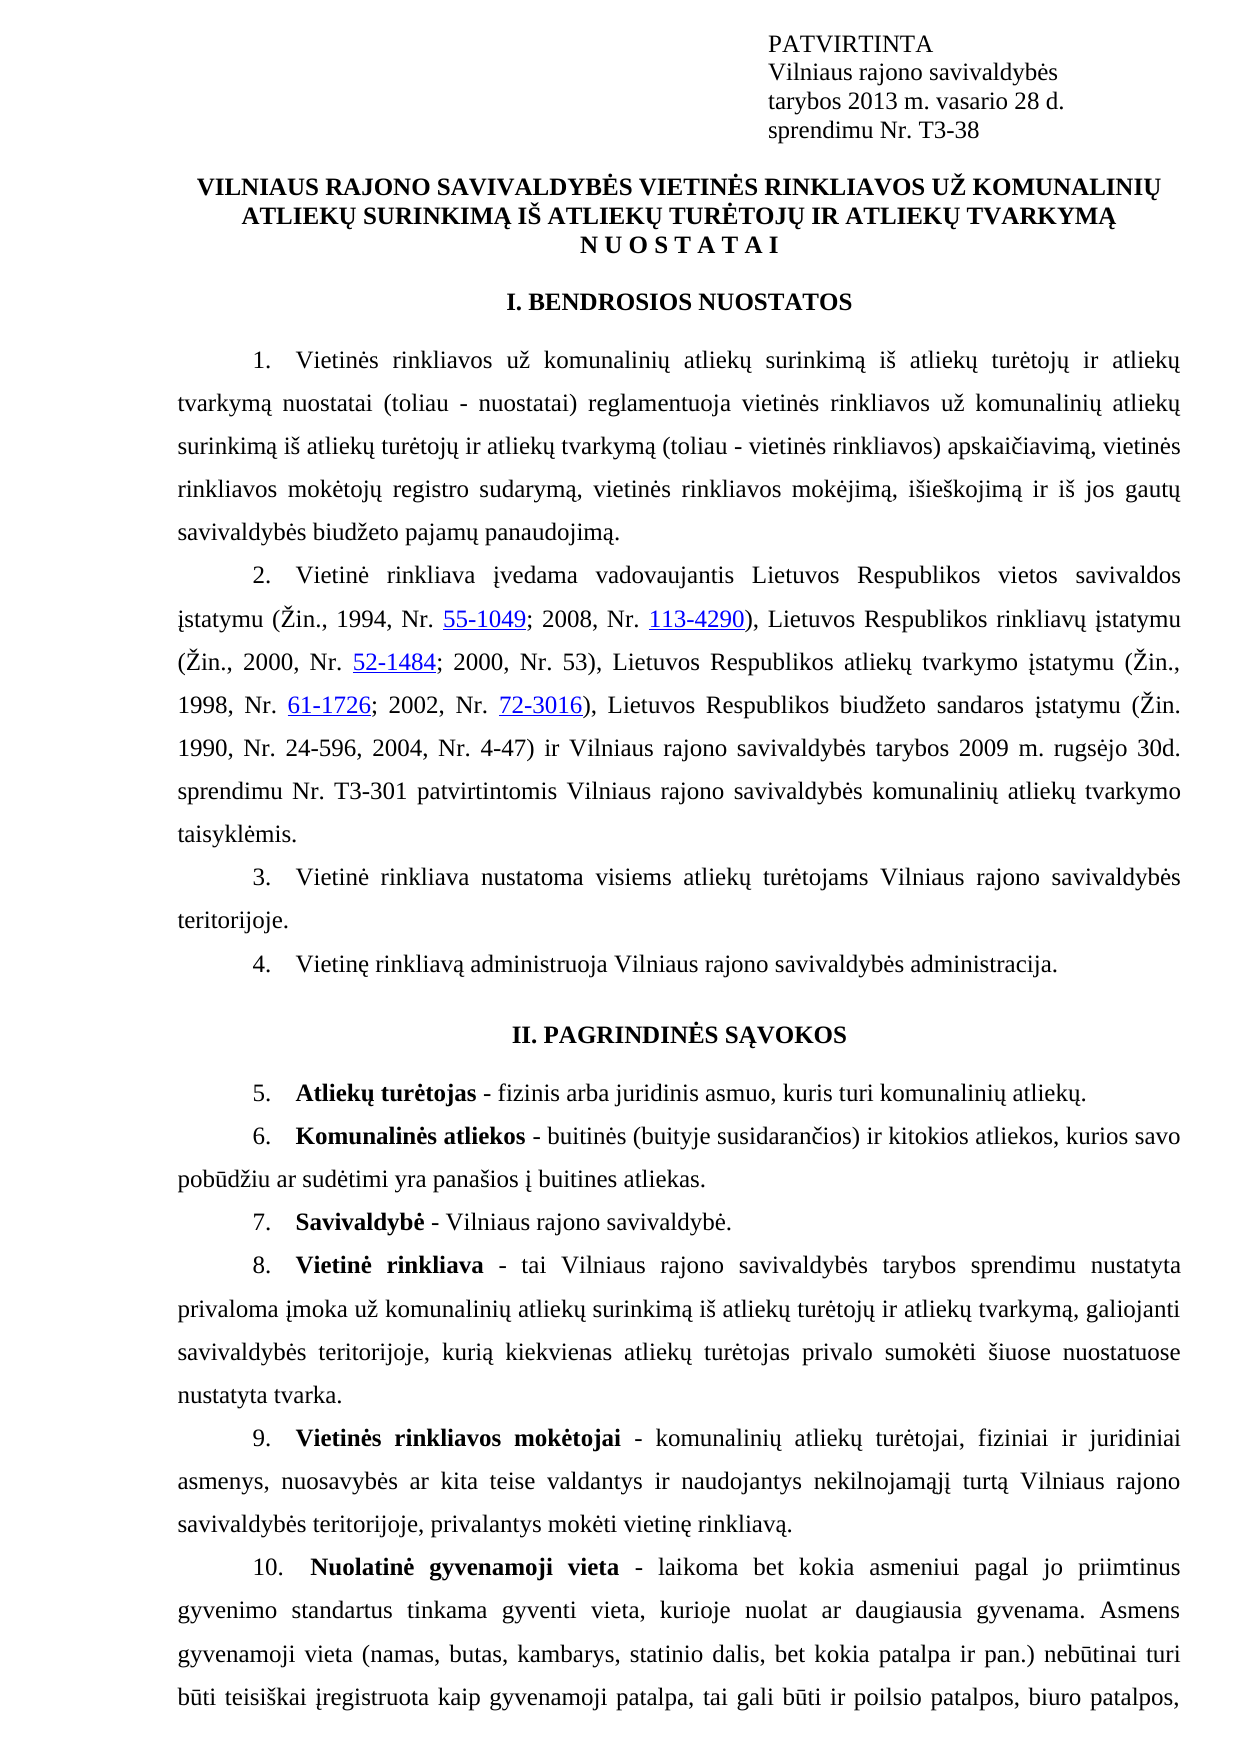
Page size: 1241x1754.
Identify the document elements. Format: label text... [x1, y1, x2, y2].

text 9. Vietinės rinkliavos mokėtojai - komunalinių atliekų turėtojai, fiziniai ir juridiniai asmenys, nuosavybės ar kita teise valdantys ir naudojantys nekilnojamąjį turtą Vilniaus rajono savivaldybės teritorijoje, privalantys mokėti vietinę rinkliavą. [177, 1423, 1181, 1538]
text 10. Nuolatinė gyvenamoji vieta - laikoma bet kokia asmeniui pagal jo priimtinus gyvenimo standartus tinkama gyventi vieta, kurioje nuolat ar daugiausia gyvenama. Asmens gyvenamoji vieta (namas, butas, kambarys, statinio dalis, bet kokia patalpa ir pan.) nebūtinai turi būti teisiškai įregistruota kaip gyvenamoji patalpa, tai gali būti ir poilsio patalpos, biuro patalpos, [177, 1552, 1181, 1711]
text 7. Savivaldybė - Vilniaus rajono savivaldybė. [177, 1207, 1181, 1236]
text I. BENDROSIOS NUOSTATOS [177, 287, 1181, 316]
text 3. Vietinė rinkliava nustatoma visiems atliekų turėtojams Vilniaus rajono savivaldybės teritorijoje. [177, 862, 1181, 934]
text II. PAGRINDINĖS SĄVOKOS [177, 1021, 1181, 1049]
text 2. Vietinė rinkliava įvedama vadovaujantis Lietuvos Respublikos vietos savivaldos įstatymu (Žin., 1994, Nr. 55-1049; 2008, Nr. 113-4290), Lietuvos Respublikos rinkliavų įstatymu (Žin., 2000, Nr. 52-1484; 2000, Nr. 53), Lietuvos Respublikos atliekų tvarkymo įstatymu (Žin., 1998, Nr. 61-1726; 2002, Nr. 72-3016), Lietuvos Respublikos biudžeto sandaros įstatymu (Žin. 1990, Nr. 24-596, 2004, Nr. 4-47) ir Vilniaus rajono savivaldybės tarybos 2009 m. rugsėjo 30d. sprendimu Nr. T3-301 patvirtintomis Vilniaus rajono savivaldybės komunalinių atliekų tvarkymo taisyklėmis. [177, 561, 1181, 848]
text 5. Atliekų turėtojas - fizinis arba juridinis asmuo, kuris turi komunalinių atliekų. [177, 1078, 1181, 1107]
text sprendimu Nr. T3-38 [768, 115, 1181, 144]
text 1. Vietinės rinkliavos už komunalinių atliekų surinkimą iš atliekų turėtojų ir atliekų tvarkymą nuostatai (toliau - nuostatai) reglamentuoja vietinės rinkliavos už komunalinių atliekų surinkimą iš atliekų turėtojų ir atliekų tvarkymą (toliau - vietinės rinkliavos) apskaičiavimą, vietinės rinkliavos mokėtojų registro sudarymą, vietinės rinkliavos mokėjimą, išieškojimą ir iš jos gautų savivaldybės biudžeto pajamų panaudojimą. [177, 345, 1181, 546]
text 6. Komunalinės atliekos - buitinės (buityje susidarančios) ir kitokios atliekos, kurios savo pobūdžiu ar sudėtimi yra panašios į buitines atliekas. [177, 1121, 1181, 1193]
text tarybos 2013 m. vasario 28 d. [768, 86, 1181, 115]
text 8. Vietinė rinkliava - tai Vilniaus rajono savivaldybės tarybos sprendimu nustatyta privaloma įmoka už komunalinių atliekų surinkimą iš atliekų turėtojų ir atliekų tvarkymą, galiojanti savivaldybės teritorijoje, kurią kiekvienas atliekų turėtojas privalo sumokėti šiuose nuostatuose nustatyta tvarka. [177, 1251, 1181, 1409]
text VILNIAUS RAJONO SAVIVALDYBĖS VIETINĖS RINKLIAVOS UŽ KOMUNALINIŲ ATLIEKŲ SURINKIMĄ IŠ ATLIEKŲ TURĖTOJŲ IR ATLIEKŲ TVARKYMĄ [177, 172, 1181, 230]
text NUOSTATAI [177, 230, 1181, 259]
text 4. Vietinę rinkliavą administruoja Vilniaus rajono savivaldybės administracija. [177, 949, 1181, 977]
text Vilniaus rajono savivaldybės [768, 57, 1181, 86]
text PATVIRTINTA [768, 29, 1181, 57]
